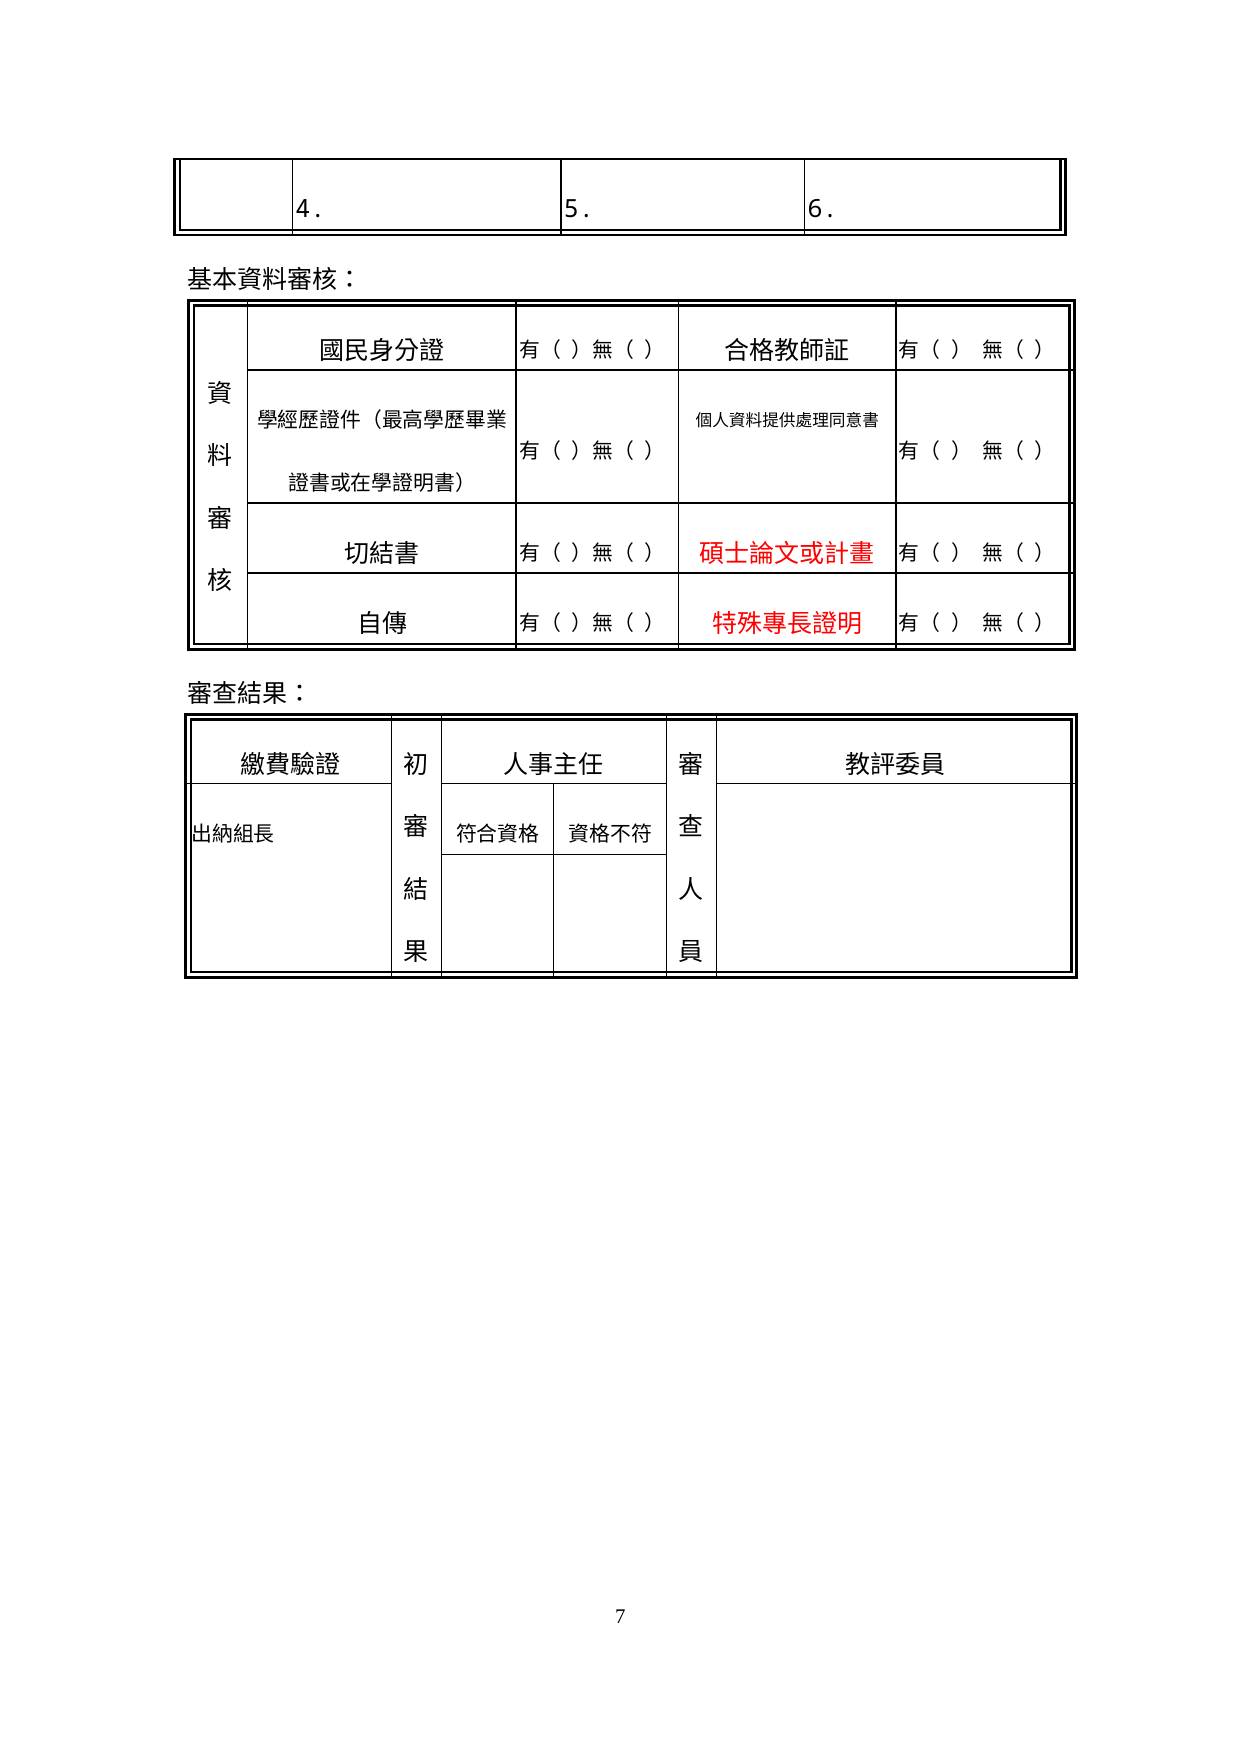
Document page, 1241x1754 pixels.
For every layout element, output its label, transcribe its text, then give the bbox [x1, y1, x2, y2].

table_cell 有（ ）無（ ） [517, 504, 678, 572]
table_cell 5. [562, 160, 804, 228]
table_cell 有（ ） 無（ ） [897, 504, 1068, 572]
table_cell 切結書 [248, 504, 515, 572]
text 審查結果： [187, 651, 1053, 713]
table_cell 自傳 [248, 574, 515, 643]
table_cell 碩士論文或計畫 [679, 504, 895, 572]
table_cell [717, 784, 1070, 971]
table_cell 特殊專長證明 [679, 574, 895, 643]
table_cell 4. [293, 160, 560, 228]
table_cell 有（ ） 無（ ） [897, 371, 1068, 502]
table_header 審 查 人 員 [667, 721, 716, 971]
table_cell 資格不符 [554, 784, 666, 853]
table_cell [181, 160, 292, 228]
text 基本資料審核： [187, 236, 1053, 299]
table_header 資 料 審 核 [195, 307, 247, 643]
table_header 教評委員 [717, 721, 1070, 783]
table_header 初審 結 果 [392, 721, 441, 971]
table_header 繳費驗證 [192, 721, 391, 783]
table_cell [442, 855, 553, 971]
table_cell [554, 855, 666, 971]
table_cell 有（ ）無（ ） [517, 574, 678, 643]
table_cell 符合資格 [442, 784, 553, 853]
table_header 合格教師証 [679, 307, 895, 369]
table_cell 學經歷證件（最高學歷畢業證書或在學證明書） [248, 371, 515, 502]
table_cell 有（ ） 無（ ） [897, 574, 1068, 643]
table_cell 有（ ）無（ ） [517, 371, 678, 502]
table_cell 出納組長 [192, 784, 391, 971]
table_header 有（ ）無（ ） [517, 307, 678, 369]
table_header 人事主任 [442, 721, 666, 783]
table_cell 6. [805, 160, 1059, 228]
table_header 國民身分證 [248, 307, 515, 369]
table_header 有（ ） 無（ ） [897, 307, 1068, 369]
table_cell 個人資料提供處理同意書 [679, 371, 895, 502]
